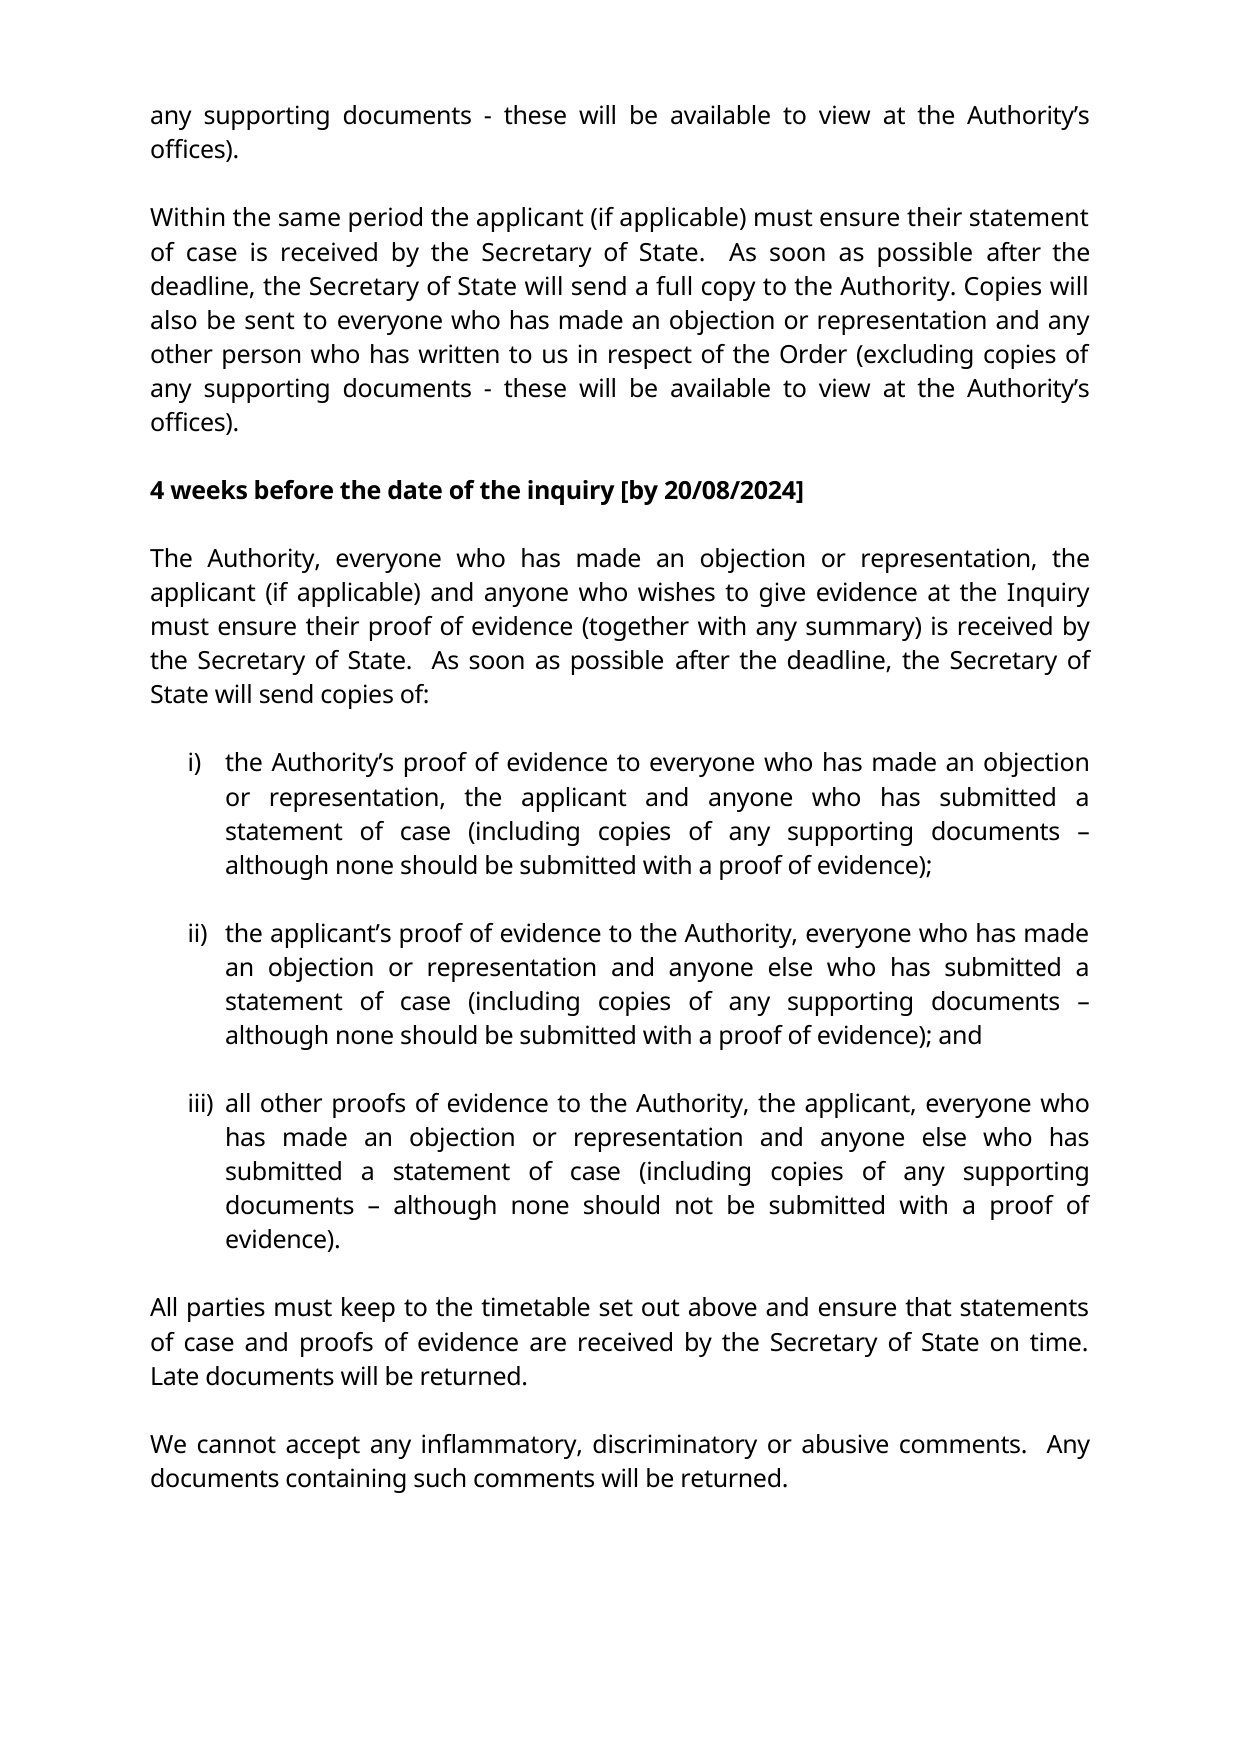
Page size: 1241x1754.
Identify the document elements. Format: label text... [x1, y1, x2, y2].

text All parties must keep to the timetable set out above and ensure that statements of case and proofs of evidence are received by the Secretary of State on time. Late documents will be returned. [150, 1290, 1090, 1392]
text The Authority, everyone who has made an objection or representation, the applicant (if applicable) and anyone who wishes to give evidence at the Inquiry must ensure their proof of evidence (together with any summary) is received by the Secretary of State. As soon as possible after the deadline, the Secretary of State will send copies of: [150, 541, 1090, 711]
text any supporting documents - these will be available to view at the Authority’s offices). [150, 98, 1090, 166]
list the applicant’s proof of evidence to the Authority, everyone who has made an objection or representation and anyone else who has submitted a statement of case (including copies of any supporting documents – although none should be submitted with a proof of evidence); and [187, 915, 1090, 1052]
list all other proofs of evidence to the Authority, the applicant, everyone who has made an objection or representation and anyone else who has submitted a statement of case (including copies of any supporting documents – although none should not be submitted with a proof of evidence). [187, 1086, 1090, 1256]
text 4 weeks before the date of the inquiry [by 20/08/2024] [150, 473, 1090, 507]
text Within the same period the applicant (if applicable) must ensure their statement of case is received by the Secretary of State. As soon as possible after the deadline, the Secretary of State will send a full copy to the Authority. Copies will also be sent to everyone who has made an objection or representation and any other person who has written to us in respect of the Order (excluding copies of any supporting documents - these will be available to view at the Authority’s offices). [150, 200, 1090, 438]
text We cannot accept any inflammatory, discriminatory or abusive comments. Any documents containing such comments will be returned. [150, 1426, 1090, 1494]
list the Authority’s proof of evidence to everyone who has made an objection or representation, the applicant and anyone who has submitted a statement of case (including copies of any supporting documents – although none should be submitted with a proof of evidence); [187, 745, 1090, 881]
